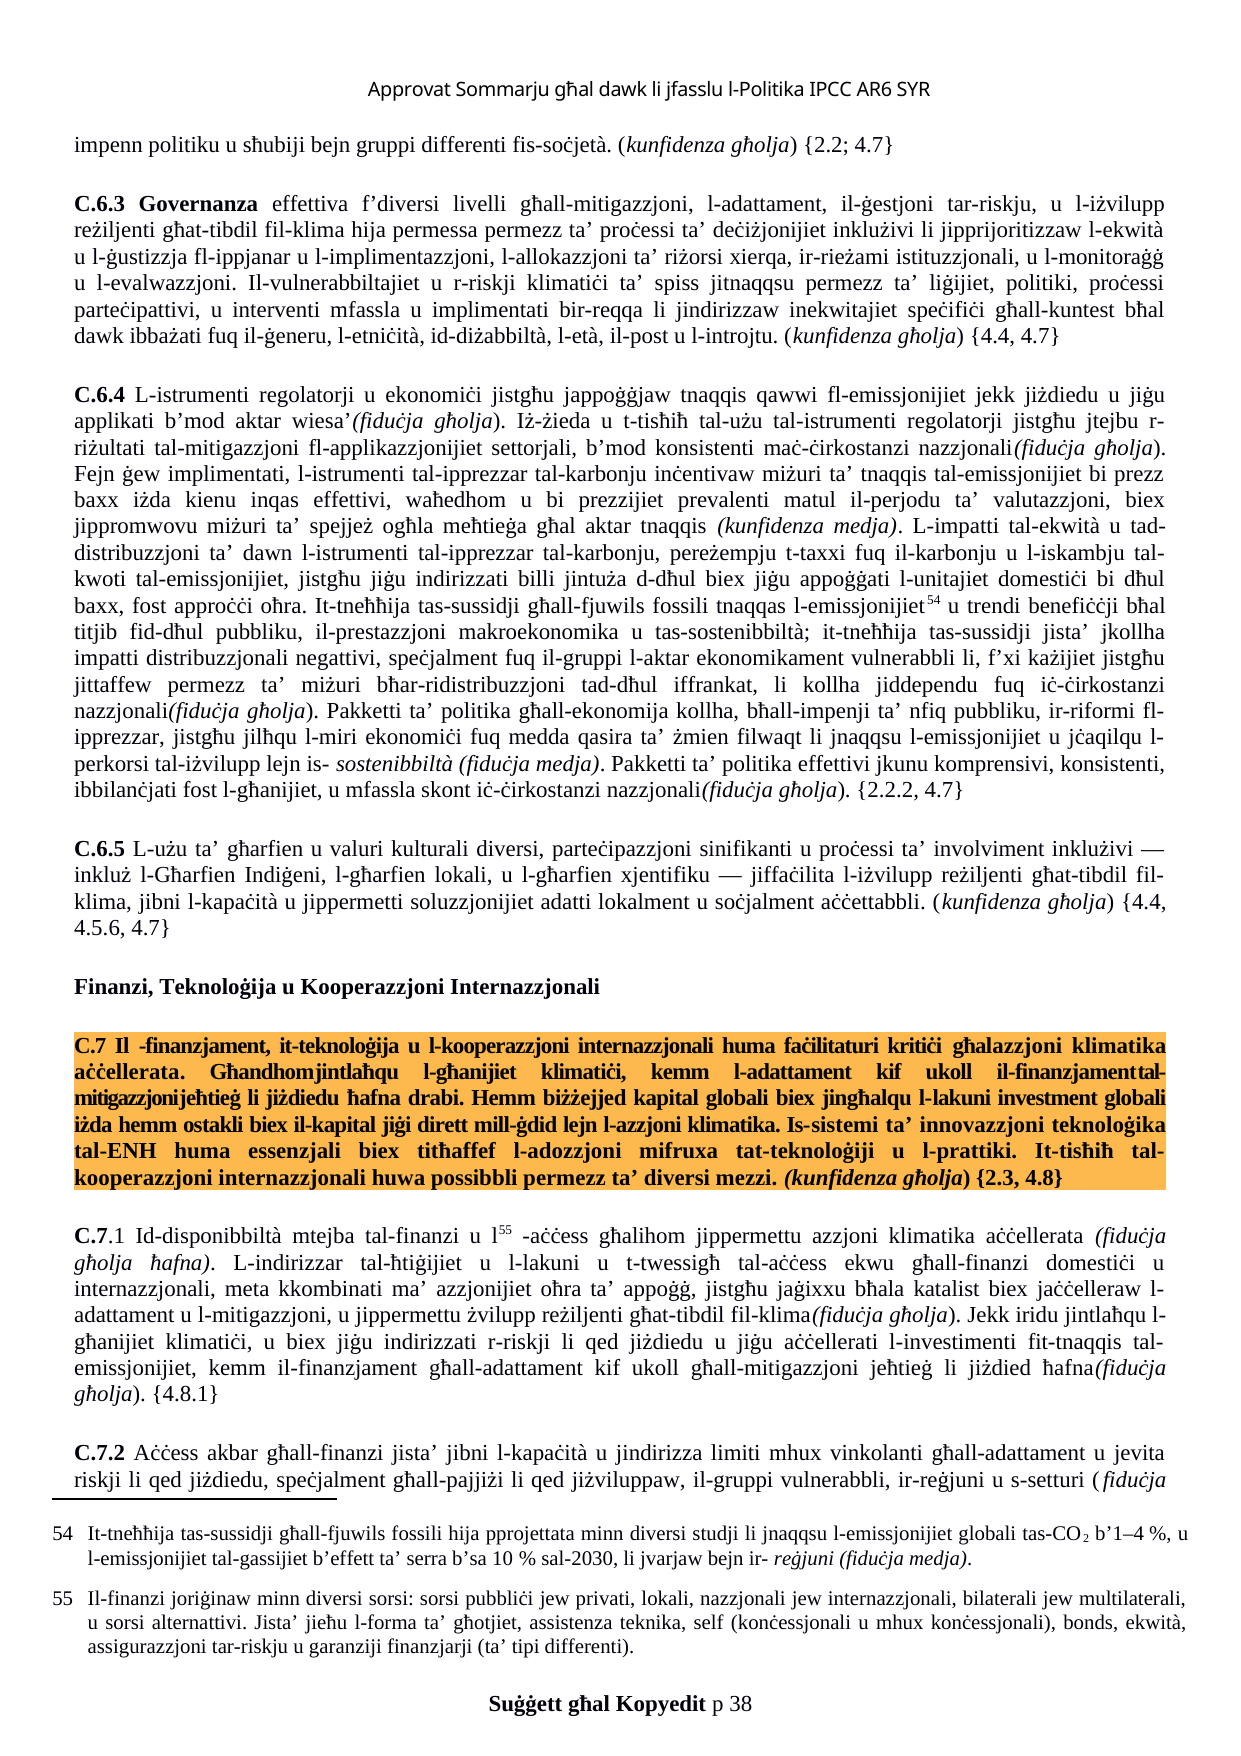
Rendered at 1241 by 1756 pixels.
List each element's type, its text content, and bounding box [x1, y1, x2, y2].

text C.6.3 Governanza effettiva f’diversi livelli għall-mitigazzjoni, l-adattament, il-ġestjoni tar-riskju, u l-iżvilupp reżiljenti għat-tibdil fil-klima hija permessa permezz ta’ proċessi ta’ deċiżjonijiet inklużivi li jipprijoritizzaw l-ekwità u l-ġustizzja fl-ippjanar u l-implimentazzjoni, l-allokazzjoni ta’ riżorsi xierqa, ir-rieżami istituzzjonali, u l-monitoraġġ u l-evalwazzjoni. Il-vulnerabbiltajiet u r-riskji klimatiċi ta’ spiss jitnaqqsu permezz ta’ liġijiet, politiki, proċessi parteċipattivi, u interventi mfassla u implimentati bir-reqqa li jindirizzaw inekwitajiet speċifiċi għall-kuntest bħal dawk ibbażati fuq il-ġeneru, l-etniċità, id-diżabbiltà, l-età, il-post u l-introjtu. (kunfidenza għolja) {4.4, 4.7} [74, 190, 1166, 348]
text impenn politiku u sħubiji bejn gruppi differenti fis-soċjetà. (kunfidenza għolja) {2.2; 4.7} [74, 131, 1166, 158]
text It-tneħħija tas-sussidji għall-fjuwils fossili hija pprojettata minn diversi studji li jnaqqsu l-emissjonijiet globali tas-CO2 b’1–4 %, u l-emissjonijiet tal-gassijiet b’effett ta’ serra b’sa 10 % sal-2030, li jvarjaw bejn ir- reġjuni (fiduċja medja). [52, 1521, 1188, 1569]
text C.6.5 L-użu ta’ għarfien u valuri kulturali diversi, parteċipazzjoni sinifikanti u proċessi ta’ involviment inklużivi — inkluż l-Għarfien Indiġeni, l-għarfien lokali, u l-għarfien xjentifiku — jiffaċilita l-iżvilupp reżiljenti għat-tibdil fil-klima, jibni l-kapaċità u jippermetti soluzzjonijiet adatti lokalment u soċjalment aċċettabbli. (kunfidenza għolja) {4.4, 4.5.6, 4.7} [74, 835, 1166, 940]
text C.6.4 L-istrumenti regolatorji u ekonomiċi jistgħu jappoġġjaw tnaqqis qawwi fl-emissjonijiet jekk jiżdiedu u jiġu applikati b’mod aktar wiesa’(fiduċja għolja). Iż-żieda u t-tisħiħ tal-użu tal-istrumenti regolatorji jistgħu jtejbu r-riżultati tal-mitigazzjoni fl-applikazzjonijiet settorjali, b’mod konsistenti maċ-ċirkostanzi nazzjonali(fiduċja għolja). Fejn ġew implimentati, l-istrumenti tal-ipprezzar tal-karbonju inċentivaw miżuri ta’ tnaqqis tal-emissjonijiet bi prezz baxx iżda kienu inqas effettivi, waħedhom u bi prezzijiet prevalenti matul il-perjodu ta’ valutazzjoni, biex jippromwovu miżuri ta’ spejjeż ogħla meħtieġa għal aktar tnaqqis (kunfidenza medja). L-impatti tal-ekwità u tad-distribuzzjoni ta’ dawn l-istrumenti tal-ipprezzar tal-karbonju, pereżempju t-taxxi fuq il-karbonju u l-iskambju tal-kwoti tal-emissjonijiet, jistgħu jiġu indirizzati billi jintuża d-dħul biex jiġu appoġġati l-unitajiet domestiċi bi dħul baxx, fost approċċi oħra. It-tneħħija tas-sussidji għall-fjuwils fossili tnaqqas l-emissjonijiet u trendi benefiċċji bħal titjib fid-dħul pubbliku, il-prestazzjoni makroekonomika u tas-sostenibbiltà; it-tneħħija tas-sussidji jista’ jkollha impatti distribuzzjonali negattivi, speċjalment fuq il-gruppi l-aktar ekonomikament vulnerabbli li, f’xi każijiet jistgħu jittaffew permezz ta’ miżuri bħar-ridistribuzzjoni tad-dħul iffrankat, li kollha jiddependu fuq iċ-ċirkostanzi nazzjonali(fiduċja għolja). Pakketti ta’ politika għall-ekonomija kollha, bħall-impenji ta’ nfiq pubbliku, ir-riformi fl-ipprezzar, jistgħu jilħqu l-miri ekonomiċi fuq medda qasira ta’ żmien filwaqt li jnaqqsu l-emissjonijiet u jċaqilqu l-perkorsi tal-iżvilupp lejn is- sostenibbiltà (fiduċja medja). Pakketti ta’ politika effettivi jkunu komprensivi, konsistenti, ibbilanċjati fost l-għanijiet, u mfassla skont iċ-ċirkostanzi nazzjonali(fiduċja għolja). {2.2.2, 4.7} [74, 381, 1166, 802]
text Finanzi, Teknoloġija u Kooperazzjoni Internazzjonali [74, 973, 1166, 999]
text C.7.1 Id-disponibbiltà mtejba tal-finanzi u l -aċċess għalihom jippermettu azzjoni klimatika aċċellerata (fiduċja għolja ħafna). L-indirizzar tal-ħtiġijiet u l-lakuni u t-twessigħ tal-aċċess ekwu għall-finanzi domestiċi u internazzjonali, meta kkombinati ma’ azzjonijiet oħra ta’ appoġġ, jistgħu jaġixxu bħala katalist biex jaċċelleraw l-adattament u l-mitigazzjoni, u jippermettu żvilupp reżiljenti għat-tibdil fil-klima(fiduċja għolja). Jekk iridu jintlaħqu l-għanijiet klimatiċi, u biex jiġu indirizzati r-riskji li qed jiżdiedu u jiġu aċċellerati l-investimenti fit-tnaqqis tal-emissjonijiet, kemm il-finanzjament għall-adattament kif ukoll għall-mitigazzjoni jeħtieġ li jiżdied ħafna(fiduċja għolja). {4.8.1} [74, 1222, 1166, 1407]
text C.7 Il -finanzjament, it-teknoloġija u l-kooperazzjoni internazzjonali huma faċilitaturi kritiċi għalazzjoni klimatika aċċellerata. Għandhomjintlaħqu l-għanijiet klimatiċi, kemm l-adattament kif ukoll il-finanzjamenttal-mitigazzjonijeħtieġ li jiżdiedu ħafna drabi. Hemm biżżejjed kapital globali biex jingħalqu l-lakuni investment globali iżda hemm ostakli biex il-kapital jiġi dirett mill-ġdid lejn l-azzjoni klimatika. Is-sistemi ta’ innovazzjoni teknoloġika tal-ENH huma essenzjali biex titħaffef l-adozzjoni mifruxa tat-teknoloġiji u l-prattiki. It-tisħiħ tal-kooperazzjoni internazzjonali huwa possibbli permezz ta’ diversi mezzi. (kunfidenza għolja) {2.3, 4.8} [74, 1032, 1166, 1190]
text Il-finanzi joriġinaw minn diversi sorsi: sorsi pubbliċi jew privati, lokali, nazzjonali jew internazzjonali, bilaterali jew multilaterali, u sorsi alternattivi. Jista’ jieħu l-forma ta’ għotjiet, assistenza teknika, self (konċessjonali u mhux konċessjonali), bonds, ekwità, assigurazzjoni tar-riskju u garanziji finanzjarji (ta’ tipi differenti). [52, 1586, 1188, 1658]
text C.7.2 Aċċess akbar għall-finanzi jista’ jibni l-kapaċità u jindirizza limiti mhux vinkolanti għall-adattament u jevita riskji li qed jiżdiedu, speċjalment għall-pajjiżi li qed jiżviluppaw, il-gruppi vulnerabbli, ir-reġjuni u s-setturi (fiduċja [74, 1439, 1166, 1492]
